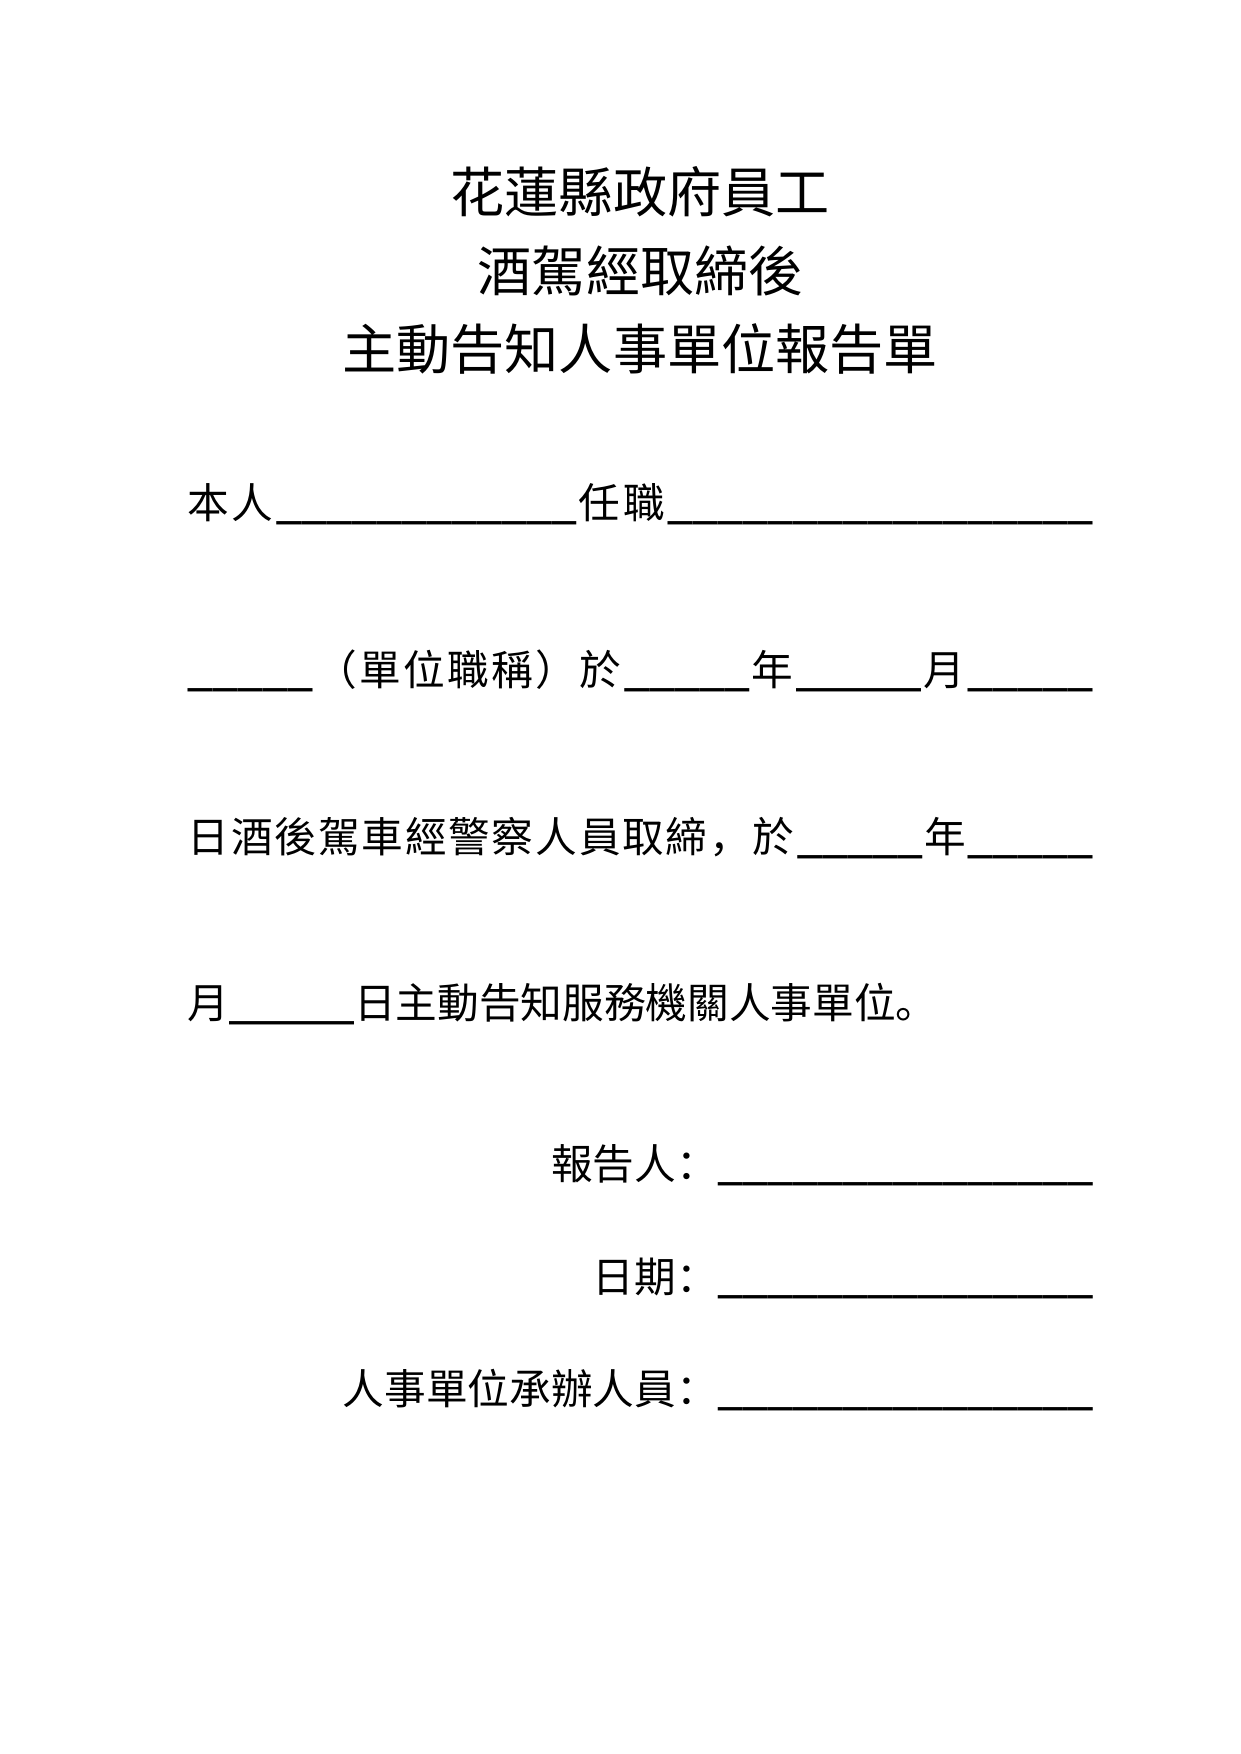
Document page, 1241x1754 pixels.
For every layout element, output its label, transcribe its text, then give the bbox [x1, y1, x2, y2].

text 花蓮縣政府員工 [187, 150, 1092, 228]
text 酒駕經取締後 [187, 228, 1092, 307]
text 本人____________任職______________________（單位職稱）於_____年_____月_____日酒後駕車經警察人員取締，於_____年_____月_____日主動告知服務機關人事單位。 [187, 385, 1092, 1052]
text 日期：_______________ [187, 1202, 1092, 1314]
text 報告人：_______________ [187, 1089, 1092, 1202]
text 人事單位承辦人員：_______________ [187, 1314, 1092, 1427]
text 主動告知人事單位報告單 [187, 307, 1092, 385]
